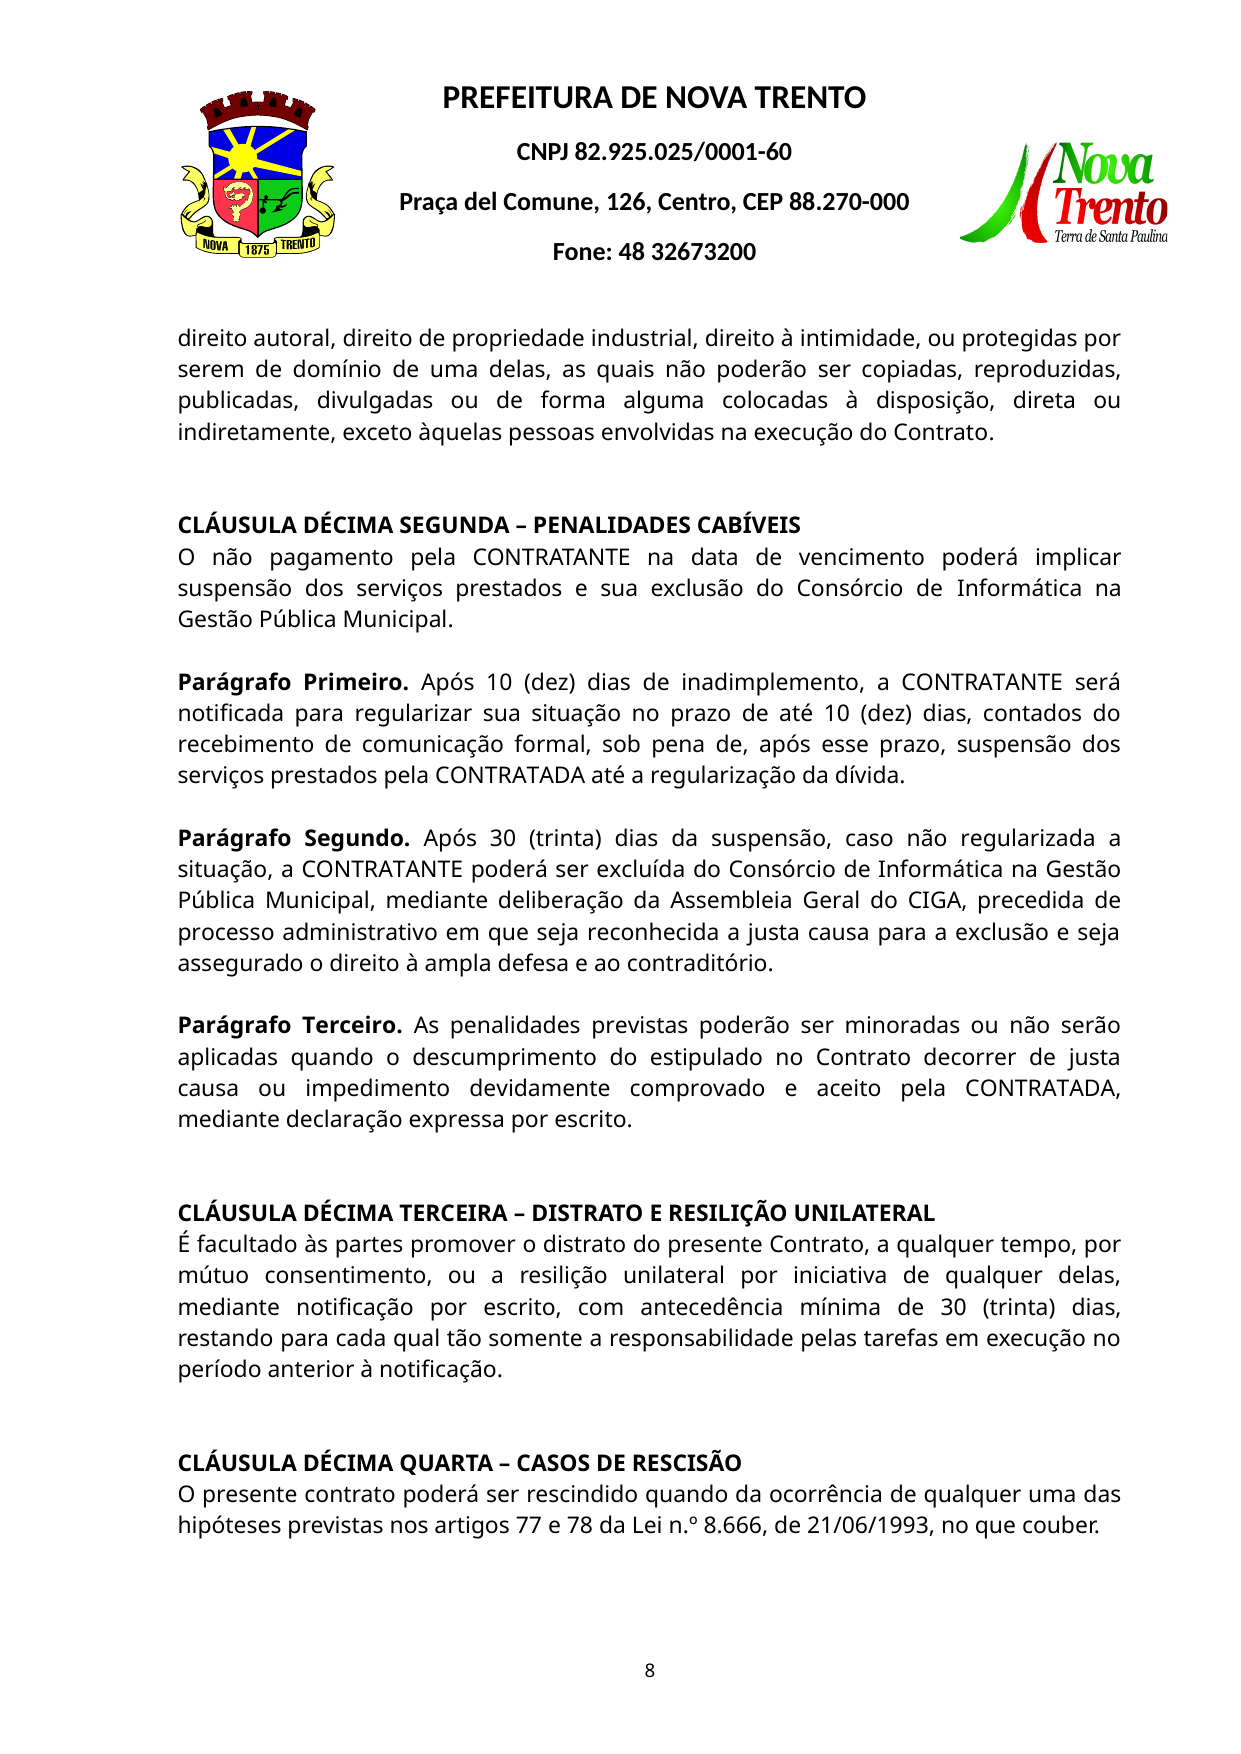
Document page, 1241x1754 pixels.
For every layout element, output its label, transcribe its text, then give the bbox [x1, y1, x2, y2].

text CLÁUSULA DÉCIMA TERCEIRA – DISTRATO E RESILIÇÃO UNILATERAL [177, 1197, 1122, 1228]
text CLÁUSULA DÉCIMA SEGUNDA – PENALIDADES CABÍVEIS [177, 509, 1122, 541]
text Parágrafo Terceiro. As penalidades previstas poderão ser minoradas ou não serão aplicadas quando o descumprimento do estipulado no Contrato decorrer de justa causa ou impedimento devidamente comprovado e aceito pela CONTRATADA, mediante declaração expressa por escrito. [177, 1009, 1122, 1134]
text Parágrafo Segundo. Após 30 (trinta) dias da suspensão, caso não regularizada a situação, a CONTRATANTE poderá ser excluída do Consórcio de Informática na Gestão Pública Municipal, mediante deliberação da Assembleia Geral do CIGA, precedida de processo administrativo em que seja reconhecida a justa causa para a exclusão e seja assegurado o direito à ampla defesa e ao contraditório. [177, 822, 1122, 978]
text É facultado às partes promover o distrato do presente Contrato, a qualquer tempo, por mútuo consentimento, ou a resilição unilateral por iniciativa de qualquer delas, mediante notificação por escrito, com antecedência mínima de 30 (trinta) dias, restando para cada qual tão somente a responsabilidade pelas tarefas em execução no período anterior à notificação. [177, 1228, 1122, 1384]
text Parágrafo Primeiro. Após 10 (dez) dias de inadimplemento, a CONTRATANTE será notificada para regularizar sua situação no prazo de até 10 (dez) dias, contados do recebimento de comunicação formal, sob pena de, após esse prazo, suspensão dos serviços prestados pela CONTRATADA até a regularização da dívida. [177, 666, 1122, 791]
text O presente contrato poderá ser rescindido quando da ocorrência de qualquer uma das hipóteses previstas nos artigos 77 e 78 da Lei n.º 8.666, de 21/06/1993, no que couber. [177, 1478, 1122, 1541]
text CLÁUSULA DÉCIMA QUARTA – CASOS DE RESCISÃO [177, 1447, 1122, 1478]
text O não pagamento pela CONTRATANTE na data de vencimento poderá implicar suspensão dos serviços prestados e sua exclusão do Consórcio de Informática na Gestão Pública Municipal. [177, 541, 1122, 634]
text direito autoral, direito de propriedade industrial, direito à intimidade, ou protegidas por serem de domínio de uma delas, as quais não poderão ser copiadas, reproduzidas, publicadas, divulgadas ou de forma alguma colocadas à disposição, direta ou indiretamente, exceto àquelas pessoas envolvidas na execução do Contrato. [177, 322, 1122, 447]
